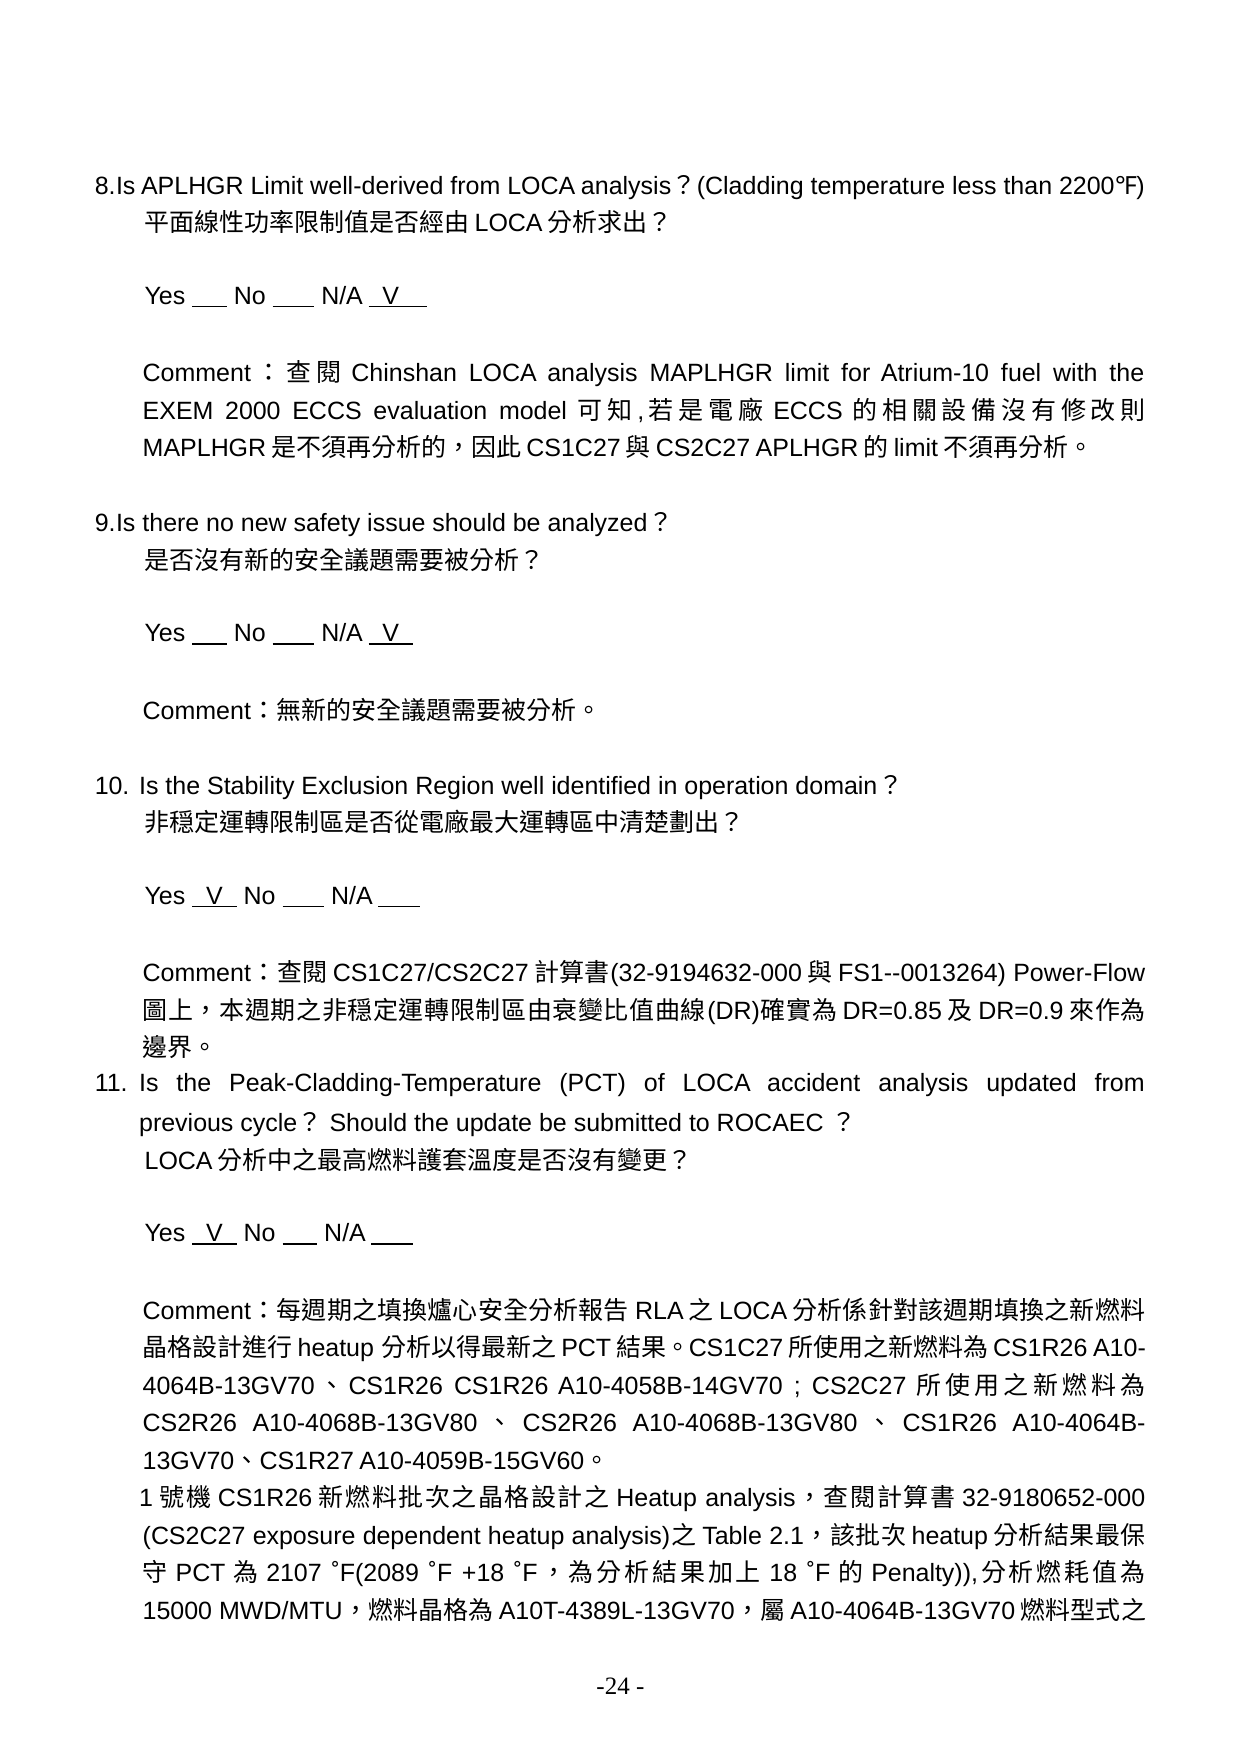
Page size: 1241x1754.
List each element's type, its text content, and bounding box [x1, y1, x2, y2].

text 平面線性功率限制值是否經由LOCA分析求出？ [144, 202, 1146, 239]
text Comment：每週期之填換爐心安全分析報告RLA之LOCA分析係針對該週期填換之新燃料晶格設計進行heatup 分析以得最新之PCT結果。CS1C27所使用之新燃料為CS1R26 A10-4064B-13GV70、CS1R26 CS1R26 A10-4058B-14GV70 ; CS2C27所使用之新燃料為CS2R26 A10-4068B-13GV80、CS2R26 A10-4068B-13GV80、CS1R26 A10-4064B-13GV70、CS1R27 A10-4059B-15GV60。 [142, 1289, 1146, 1477]
list Is APLHGR Limit well-derived from LOCA analysis？(Cladding temperature less than 2200℉) [94, 164, 1146, 202]
text Yes V No N/A [144, 1214, 1146, 1252]
text Yes V No N/A [144, 877, 1146, 914]
text Yes No N/A V [144, 277, 1146, 314]
list Is there no new safety issue should be analyzed？ [94, 502, 1146, 539]
text 非穏定運轉限制區是否從電廠最大運轉區中清楚劃出？ [144, 802, 1146, 839]
text Comment：無新的安全議題需要被分析。 [142, 689, 1146, 727]
list Is the Peak-Cladding-Temperature (PCT) of LOCA accident analysis updated from previous cycle？ Should the update be submitted to ROCAEC ？ [94, 1064, 1146, 1139]
text 1號機CS1R26新燃料批次之晶格設計之Heatup analysis，查閱計算書32-9180652-000 (CS2C27 exposure dependent heatup analysis)之Table 2.1，該批次heatup分析結果最保守PCT為2107 ˚F(2089 ˚F +18 ˚F，為分析結果加上18 ˚F的Penalty)),分析燃耗值為15000 MWD/MTU，燃料晶格為A10T-4389L-13GV70，屬A10-4064B-13GV70燃料型式之 [139, 1477, 1146, 1627]
list Is the Stability Exclusion Region well identified in operation domain？ [94, 764, 1146, 802]
text Comment：查閱Chinshan LOCA analysis MAPLHGR limit for Atrium-10 fuel with the EXEM 2000 ECCS evaluation model可知,若是電廠ECCS的相關設備沒有修改則 MAPLHGR是不須再分析的，因此CS1C27與CS2C27 APLHGR的limit不須再分析。 [142, 352, 1146, 464]
text 是否沒有新的安全議題需要被分析？ [144, 539, 1146, 577]
text LOCA分析中之最高燃料護套溫度是否沒有變更？ [144, 1139, 1146, 1177]
text Yes No N/A V [144, 614, 1146, 652]
text Comment：查閱CS1C27/CS2C27計算書(32-9194632-000與FS1--0013264) Power-Flow圖上，本週期之非穏定運轉限制區由衰變比值曲線(DR)確實為DR=0.85及DR=0.9來作為邊界。 [142, 952, 1146, 1064]
